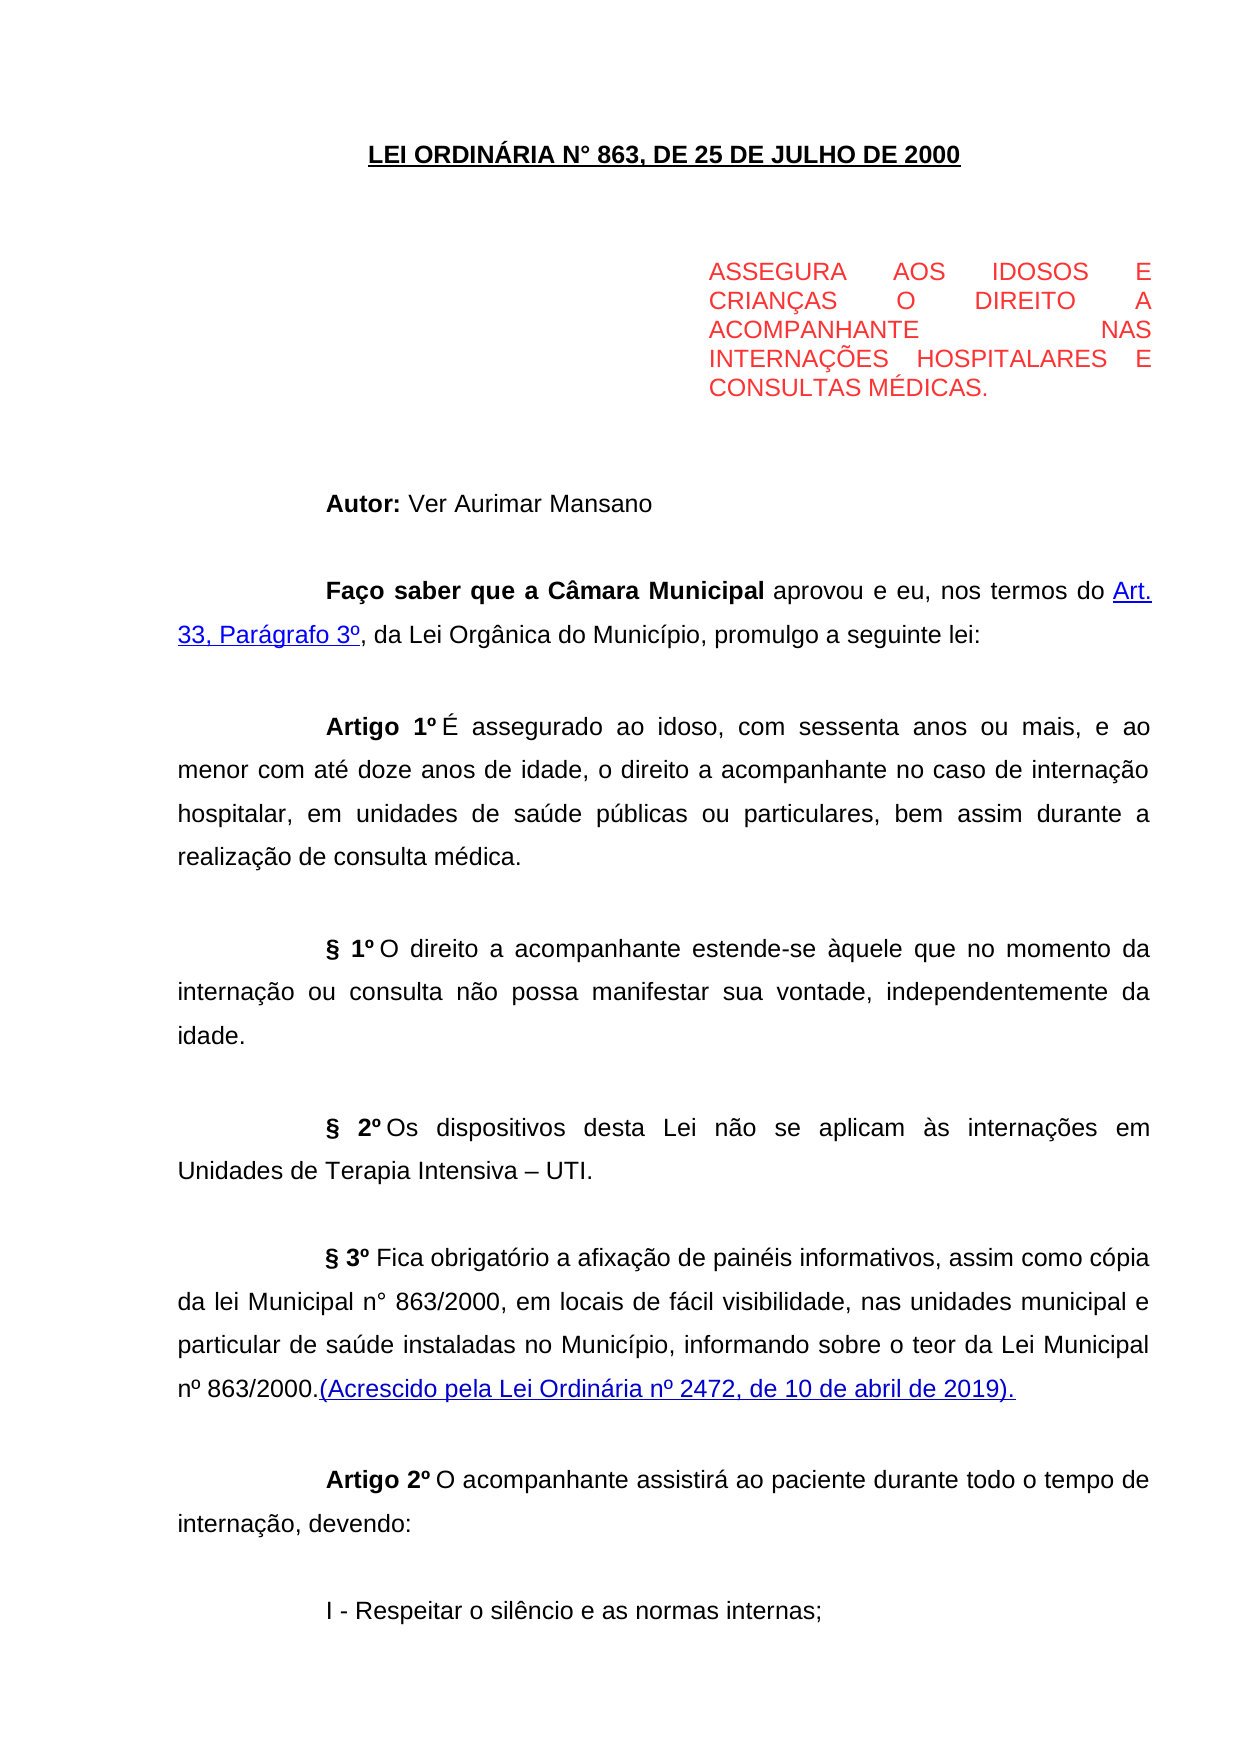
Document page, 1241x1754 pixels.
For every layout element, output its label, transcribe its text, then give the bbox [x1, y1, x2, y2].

text § 1º O direito a acompanhante estende-se àquele que no momento da internação ou consulta não possa manifestar sua vontade, independentemente da idade. [177, 929, 1152, 1050]
text I - Respeitar o silêncio e as normas internas; [177, 1596, 1152, 1625]
subtitle ASSEGURA AOS IDOSOS E CRIANÇAS O DIREITO A ACOMPANHANTE NAS INTERNAÇÕES HOSPITALARES E CONSULTAS MÉDICAS. [709, 257, 1152, 402]
text Artigo 1º É assegurado ao idoso, com sessenta anos ou mais, e ao menor com até doze anos de idade, o direito a acompanhante no caso de internação hospitalar, em unidades de saúde públicas ou particulares, bem assim durante a realização de consulta médica. [177, 707, 1152, 871]
text Autor: Ver Aurimar Mansano [177, 489, 1152, 518]
text § 2º Os dispositivos desta Lei não se aplicam às internações em Unidades de Terapia Intensiva – UTI. [177, 1108, 1152, 1185]
text LEI ORDINÁRIA N° 863, DE 25 DE JULHO DE 2000 [177, 140, 1152, 169]
text Faço saber que a Câmara Municipal aprovou e eu, nos termos do Art. 33, Parágrafo 3º, da Lei Orgânica do Município, promulgo a seguinte lei: [177, 576, 1152, 649]
text Artigo 2º O acompanhante assistirá ao paciente durante todo o tempo de internação, devendo: [177, 1461, 1152, 1538]
text § 3º Fica obrigatório a afixação de painéis informativos, assim como cópia da lei Municipal n° 863/2000, em locais de fácil visibilidade, nas unidades municipal e particular de saúde instaladas no Município, informando sobre o teor da Lei Municipal nº 863/2000.(Acrescido pela Lei Ordinária nº 2472, de 10 de abril de 2019). [177, 1243, 1152, 1403]
